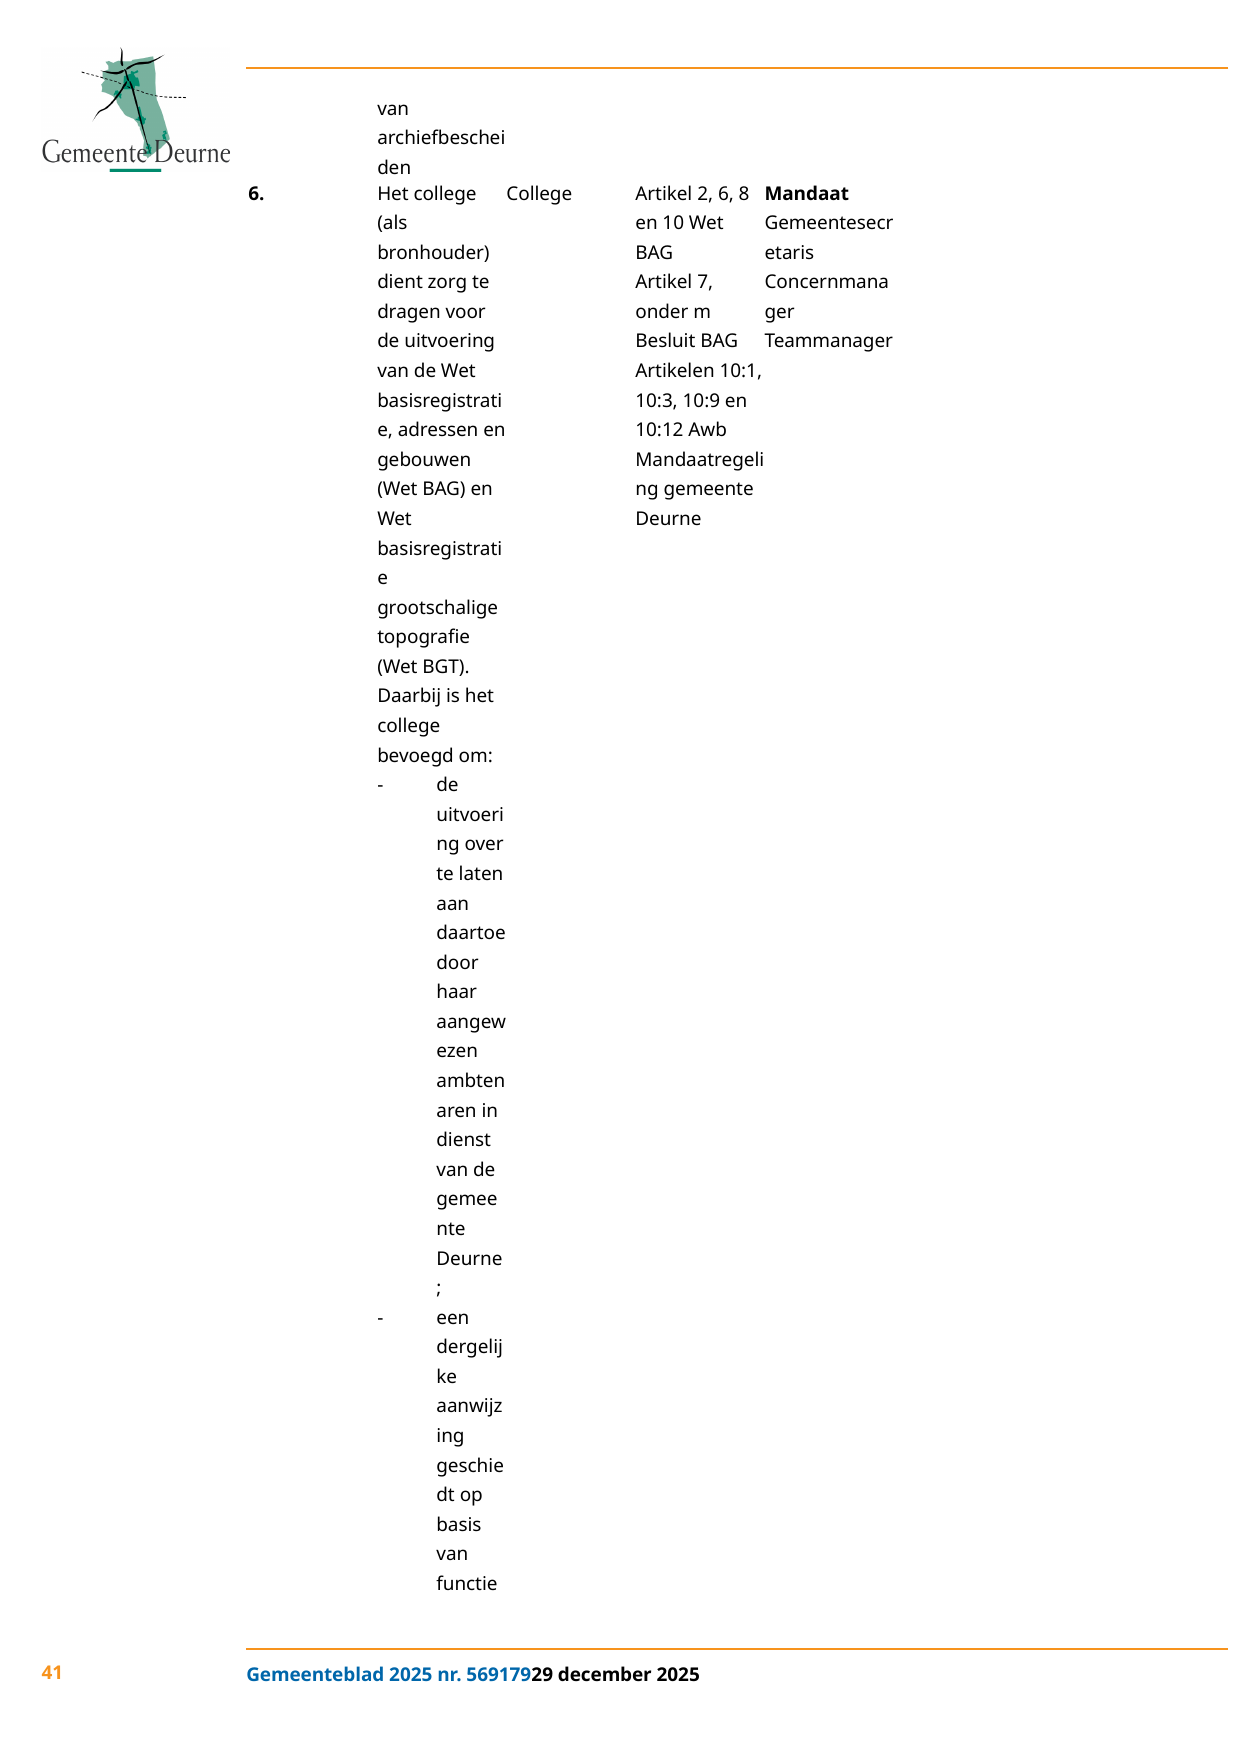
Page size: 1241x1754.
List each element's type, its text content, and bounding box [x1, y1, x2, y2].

table_cell [894, 180, 1022, 1596]
picture [41, 47, 231, 172]
table_cell [764, 95, 893, 180]
table_cell van archiefbescheiden [377, 95, 506, 180]
table_cell 6. [248, 180, 377, 1596]
table_cell [1023, 95, 1152, 180]
table_cell Artikel 2, 6, 8 en 10 Wet BAG Artikel 7, onder m Besluit BAG Artikelen 10:1, 10:3, 10:9 en 10:12 Awb Mandaatregeling gemeente Deurne [635, 180, 764, 1596]
table_cell Het college (als bronhouder) dient zorg te dragen voor de uitvoering van de Wet basisregistratie, adressen en gebouwen (Wet BAG) en Wet basisregistratie grootschalige topografie (Wet BGT). Daarbij is het college bevoegd om: de uitvoering over te laten aan daartoe door haar aangewezen ambtenaren in dienst van de gemeente Deurne; een dergelijke aanwijzing geschiedt op basis van functie [377, 180, 506, 1596]
table_cell [506, 95, 635, 180]
table_cell [1023, 180, 1152, 1596]
table_cell College [506, 180, 635, 1596]
table_cell [635, 95, 764, 180]
table_cell Mandaat Gemeentesecretaris Concernmanager Teammanager [764, 180, 893, 1596]
table_cell [248, 95, 377, 180]
table_cell [894, 95, 1022, 180]
